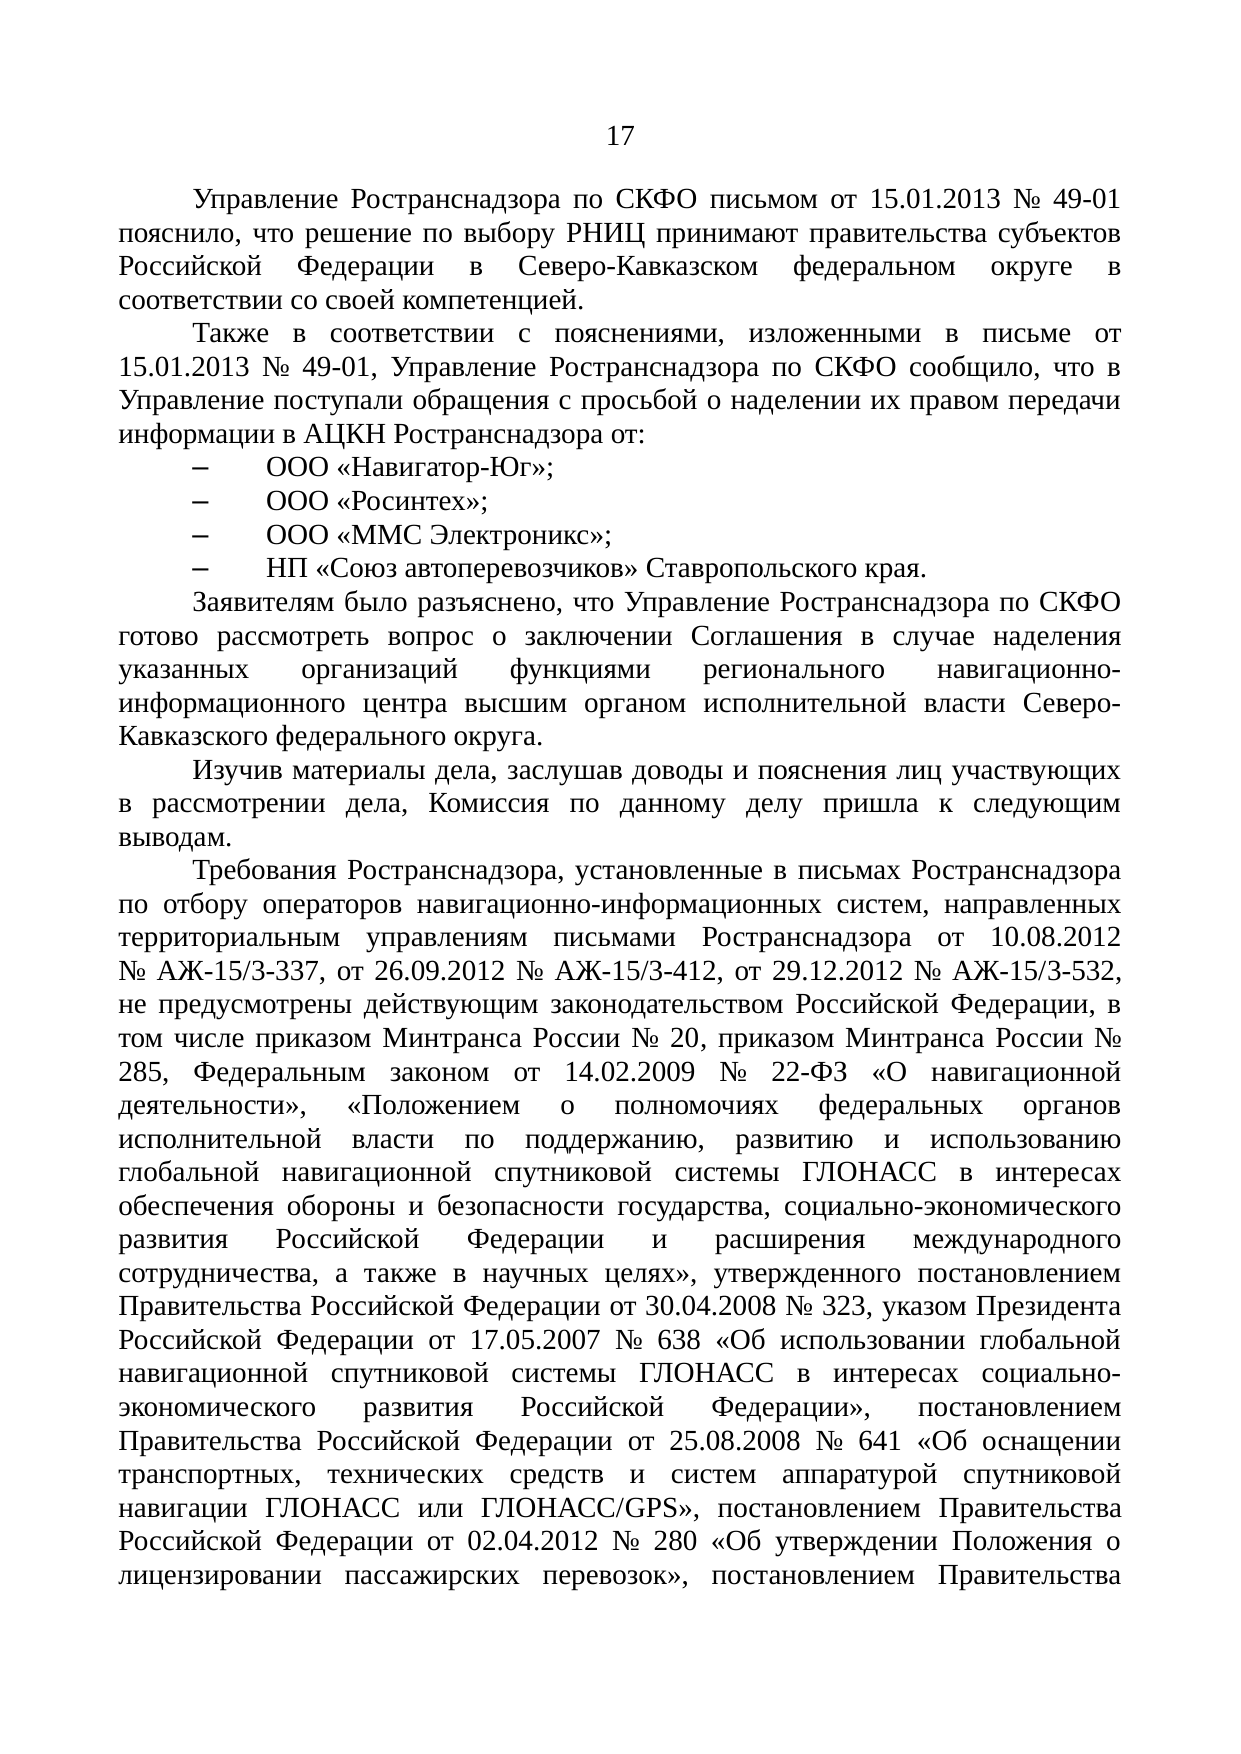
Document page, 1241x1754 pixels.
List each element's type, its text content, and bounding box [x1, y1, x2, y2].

list ООО «Росинтех»; [118, 483, 1122, 517]
list ООО «Навигатор-Юг»; [118, 449, 1122, 483]
text Изучив материалы дела, заслушав доводы и пояснения лиц участвующих в рассмотрении дела, Комиссия по данному делу пришла к следующим выводам. [118, 752, 1122, 852]
text Заявителям было разъяснено, что Управление Ространснадзора по СКФО готово рассмотреть вопрос о заключении Соглашения в случае наделения указанных организаций функциями регионального навигационно-информационного центра высшим органом исполнительной власти Северо-Кавказского федерального округа. [118, 584, 1122, 752]
text Требования Ространснадзора, установленные в письмах Ространснадзора по отбору операторов навигационно-информационных систем, направленных территориальным управлениям письмами Ространснадзора от 10.08.2012 № АЖ-15/3-337, от 26.09.2012 № АЖ-15/3-412, от 29.12.2012 № АЖ-15/3-532, не предусмотрены действующим законодательством Российской Федерации, в том числе приказом Минтранса России № 20, приказом Минтранса России № 285, Федеральным законом от 14.02.2009 № 22-ФЗ «О навигационной деятельности», «Положением о полномочиях федеральных органов исполнительной власти по поддержанию, развитию и использованию глобальной навигационной спутниковой системы ГЛОНАСС в интересах обеспечения обороны и безопасности государства, социально-экономического развития Российской Федерации и расширения международного сотрудничества, а также в научных целях», утвержденного постановлением Правительства Российской Федерации от 30.04.2008 № 323, указом Президента Российской Федерации от 17.05.2007 № 638 «Об использовании глобальной навигационной спутниковой системы ГЛОНАСС в интересах социально-экономического развития Российской Федерации», постановлением Правительства Российской Федерации от 25.08.2008 № 641 «Об оснащении транспортных, технических средств и систем аппаратурой спутниковой навигации ГЛОНАСС или ГЛОНАСС/GPS», постановлением Правительства Российской Федерации от 02.04.2012 № 280 «Об утверждении Положения о лицензировании пассажирских перевозок», постановлением Правительства [118, 852, 1122, 1590]
list ООО «ММС Электроникс»; [118, 517, 1122, 550]
list НП «Союз автоперевозчиков» Ставропольского края. [118, 550, 1122, 584]
text Управление Ространснадзора по СКФО письмом от 15.01.2013 № 49-01 пояснило, что решение по выбору РНИЦ принимают правительства субъектов Российской Федерации в Северо-Кавказском федеральном округе в соответствии со своей компетенцией. [118, 181, 1122, 315]
text Также в соответствии с пояснениями, изложенными в письме от 15.01.2013 № 49-01, Управление Ространснадзора по СКФО сообщило, что в Управление поступали обращения с просьбой о наделении их правом передачи информации в АЦКН Ространснадзора от: [118, 315, 1122, 449]
